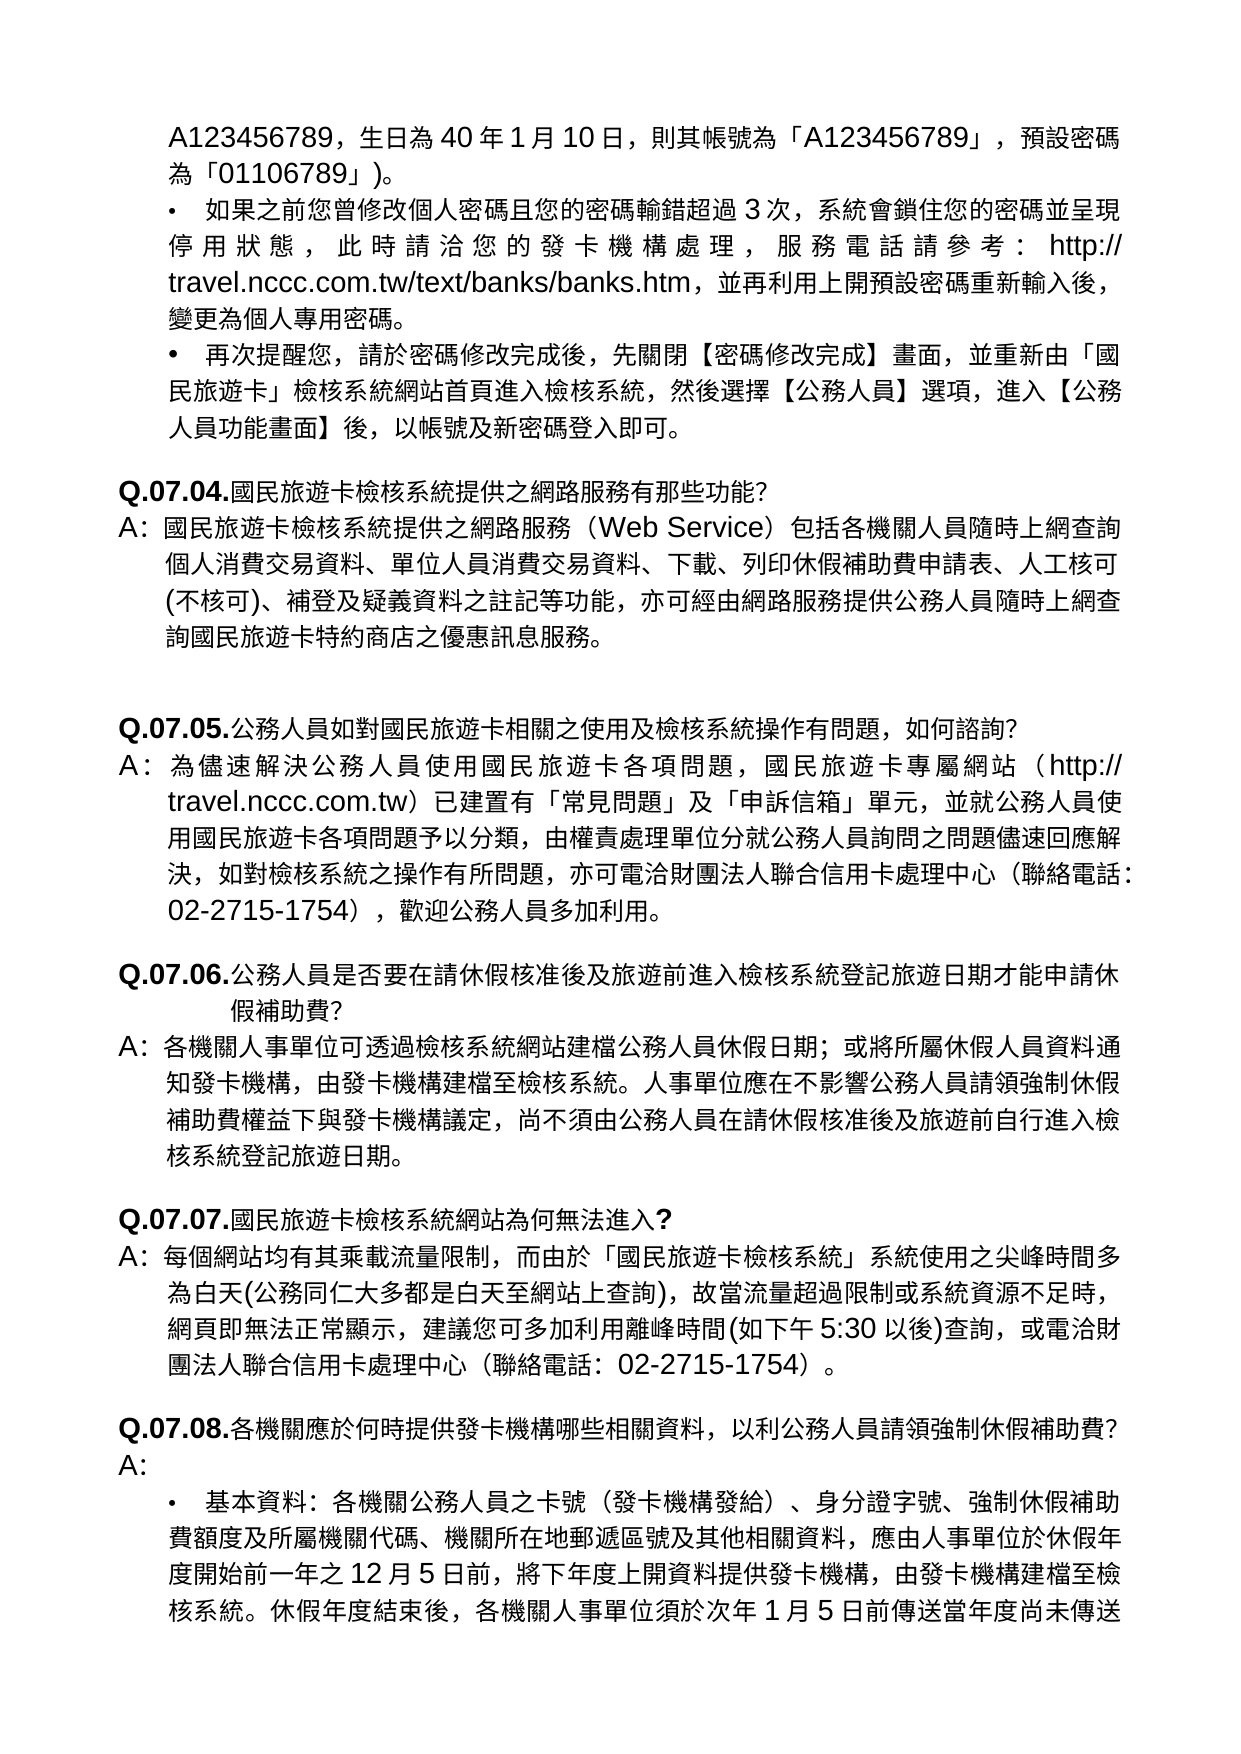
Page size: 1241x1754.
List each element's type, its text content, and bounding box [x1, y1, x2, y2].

text A：每個網站均有其乘載流量限制，而由於「國民旅遊卡檢核系統」系統使用之尖峰時間多為白天(公務同仁大多都是白天至網站上查詢)，故當流量超過限制或系統資源不足時，網頁即無法正常顯示，建議您可多加利用離峰時間(如下午5:30以後)查詢，或電洽財團法人聯合信用卡處理中心（聯絡電話：02-2715-1754）。 [118, 1237, 1122, 1382]
list 如果之前您曾修改個人密碼且您的密碼輸錯超過3次，系統會鎖住您的密碼並呈現停用狀態，此時請洽您的發卡機構處理，服務電話請參考：http://travel.nccc.com.tw/text/banks/banks.htm，並再利用上開預設密碼重新輸入後，變更為個人專用密碼。 [131, 191, 1122, 336]
text A：國民旅遊卡檢核系統提供之網路服務（Web Service）包括各機關人員隨時上網查詢個人消費交易資料、單位人員消費交易資料、下載、列印休假補助費申請表、人工核可(不核可)、補登及疑義資料之註記等功能，亦可經由網路服務提供公務人員隨時上網查詢國民旅遊卡特約商店之優惠訊息服務。 [118, 509, 1122, 654]
text A：各機關人事單位可透過檢核系統網站建檔公務人員休假日期；或將所屬休假人員資料通知發卡機構，由發卡機構建檔至檢核系統。人事單位應在不影響公務人員請領強制休假補助費權益下與發卡機構議定，尚不須由公務人員在請休假核准後及旅遊前自行進入檢核系統登記旅遊日期。 [118, 1028, 1122, 1173]
text A：為儘速解決公務人員使用國民旅遊卡各項問題，國民旅遊卡專屬網站（http://travel.nccc.com.tw）已建置有「常見問題」及「申訴信箱」單元，並就公務人員使用國民旅遊卡各項問題予以分類，由權責處理單位分就公務人員詢問之問題儘速回應解決，如對檢核系統之操作有所問題，亦可電洽財團法人聯合信用卡處理中心（聯絡電話：02-2715-1754），歡迎公務人員多加利用。 [119, 746, 1122, 927]
text Q.07.04.國民旅遊卡檢核系統提供之網路服務有那些功能？ [118, 472, 1122, 509]
list 再次提醒您，請於密碼修改完成後，先關閉【密碼修改完成】畫面，並重新由「國民旅遊卡」檢核系統網站首頁進入檢核系統，然後選擇【公務人員】選項，進入【公務人員功能畫面】後，以帳號及新密碼登入即可。 [131, 336, 1122, 444]
text Q.07.06.公務人員是否要在請休假核准後及旅遊前進入檢核系統登記旅遊日期才能申請休假補助費？ [118, 955, 1122, 1028]
text Q.07.07.國民旅遊卡檢核系統網站為何無法進入? [118, 1201, 1122, 1237]
list 國民旅遊卡檢核系統帳號為預設您的身分證字號（首碼英文字母須大寫），預設密碼為國曆生日月日4碼+身分證字號後4碼共8碼(例：某甲的身分證字號為A123456789，生日為40年1月10日，則其帳號為「A123456789」，預設密碼為「01106789」)。 [131, 118, 1122, 191]
text Q.07.05.公務人員如對國民旅遊卡相關之使用及檢核系統操作有問題，如何諮詢？ [118, 710, 1122, 746]
list 基本資料：各機關公務人員之卡號（發卡機構發給）、身分證字號、強制休假補助費額度及所屬機關代碼、機關所在地郵遞區號及其他相關資料，應由人事單位於休假年度開始前一年之12月5日前，將下年度上開資料提供發卡機構，由發卡機構建檔至檢核系統。休假年度結束後，各機關人事單位須於次年1月5日前傳送當年度尚未傳送之休假日期檔給發卡機構，發卡機構應於次年1月7日前將當年度休假日期檔建檔至檢核系統。 [131, 1482, 1122, 1627]
text Q.07.08.各機關應於何時提供發卡機構哪些相關資料，以利公務人員請領強制休假補助費？ [118, 1410, 1122, 1446]
text A： [118, 1446, 1122, 1482]
